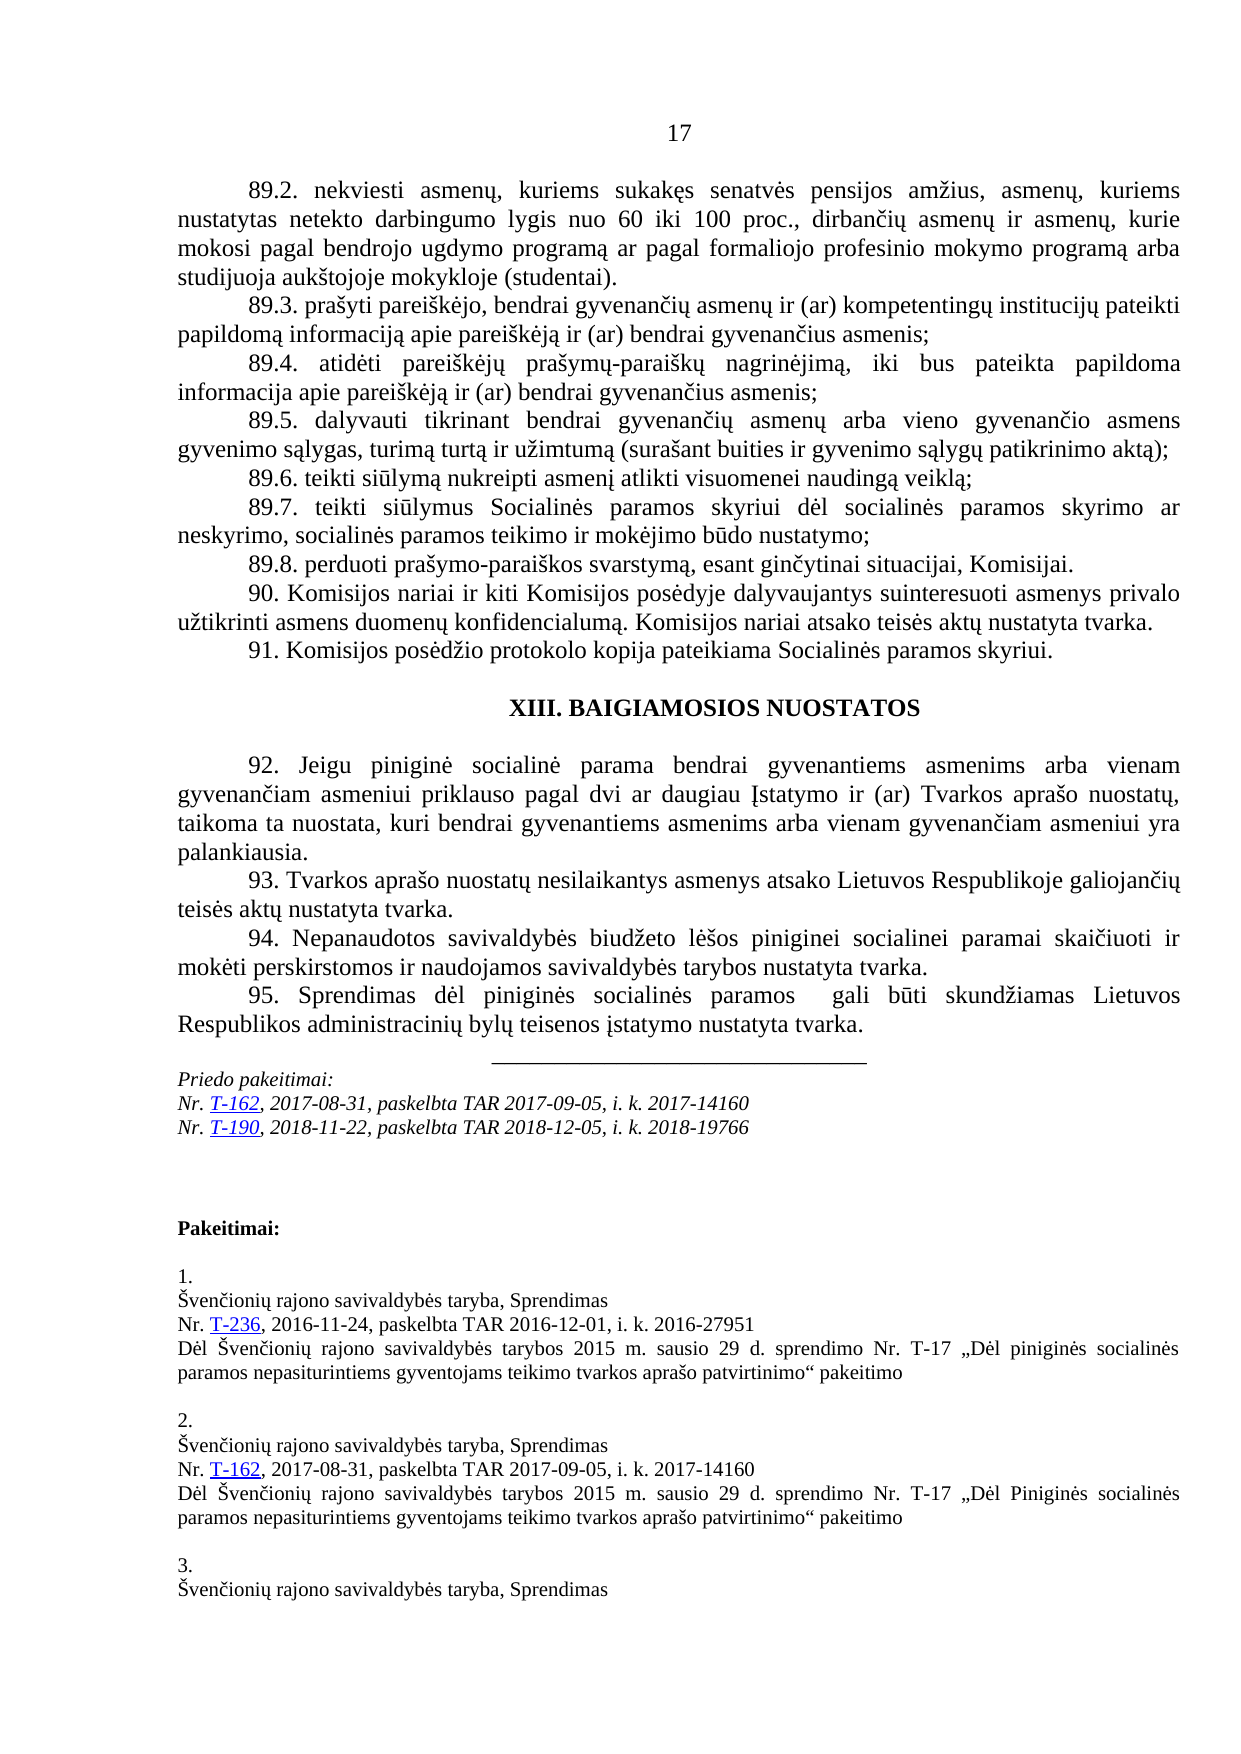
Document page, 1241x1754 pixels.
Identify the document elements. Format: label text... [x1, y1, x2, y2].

text ______________________________ [177, 1038, 1181, 1067]
text 3. [177, 1553, 1181, 1577]
text 92. Jeigu piniginė socialinė parama bendrai gyvenantiems asmenims arba vienam gyvenančiam asmeniui priklauso pagal dvi ar daugiau Įstatymo ir (ar) Tvarkos aprašo nuostatų, taikoma ta nuostata, kuri bendrai gyvenantiems asmenims arba vienam gyvenančiam asmeniui yra palankiausia. [177, 751, 1181, 866]
text 95. Sprendimas dėl piniginės socialinės paramos gali būti skundžiamas Lietuvos Respublikos administracinių bylų teisenos įstatymo nustatyta tvarka. [177, 981, 1181, 1038]
text 89.6. teikti siūlymą nukreipti asmenį atlikti visuomenei naudingą veiklą; [177, 463, 1181, 492]
text 89.8. perduoti prašymo-paraiškos svarstymą, esant ginčytinai situacijai, Komisijai. [177, 549, 1181, 578]
text Nr. T-190, 2018-11-22, paskelbta TAR 2018-12-05, i. k. 2018-19766 [177, 1115, 1181, 1139]
text 89.5. dalyvauti tikrinant bendrai gyvenančių asmenų arba vieno gyvenančio asmens gyvenimo sąlygas, turimą turtą ir užimtumą (surašant buities ir gyvenimo sąlygų patikrinimo aktą); [177, 406, 1181, 463]
text Nr. T-162, 2017-08-31, paskelbta TAR 2017-09-05, i. k. 2017-14160 [177, 1457, 1181, 1481]
text 89.2. nekviesti asmenų, kuriems sukakęs senatvės pensijos amžius, asmenų, kuriems nustatytas netekto darbingumo lygis nuo 60 iki 100 proc., dirbančių asmenų ir asmenų, kurie mokosi pagal bendrojo ugdymo programą ar pagal formaliojo profesinio mokymo programą arba studijuoja aukštojoje mokykloje (studentai). [177, 176, 1181, 291]
text 1. [177, 1264, 1181, 1288]
text Dėl Švenčionių rajono savivaldybės tarybos 2015 m. sausio 29 d. sprendimo Nr. T-17 „Dėl Piniginės socialinės paramos nepasiturintiems gyventojams teikimo tvarkos aprašo patvirtinimo“ pakeitimo [177, 1481, 1181, 1529]
text 2. [177, 1408, 1181, 1432]
text Švenčionių rajono savivaldybės taryba, Sprendimas [177, 1432, 1181, 1457]
text Dėl Švenčionių rajono savivaldybės tarybos 2015 m. sausio 29 d. sprendimo Nr. T-17 „Dėl piniginės socialinės paramos nepasiturintiems gyventojams teikimo tvarkos aprašo patvirtinimo“ pakeitimo [177, 1336, 1181, 1384]
text 89.7. teikti siūlymus Socialinės paramos skyriui dėl socialinės paramos skyrimo ar neskyrimo, socialinės paramos teikimo ir mokėjimo būdo nustatymo; [177, 492, 1181, 549]
text 90. Komisijos nariai ir kiti Komisijos posėdyje dalyvaujantys suinteresuoti asmenys privalo užtikrinti asmens duomenų konfidencialumą. Komisijos nariai atsako teisės aktų nustatyta tvarka. [177, 578, 1181, 636]
text 89.4. atidėti pareiškėjų prašymų-paraiškų nagrinėjimą, iki bus pateikta papildoma informacija apie pareiškėją ir (ar) bendrai gyvenančius asmenis; [177, 348, 1181, 406]
text Pakeitimai: [177, 1216, 1181, 1240]
text 89.3. prašyti pareiškėjo, bendrai gyvenančių asmenų ir (ar) kompetentingų institucijų pateikti papildomą informaciją apie pareiškėją ir (ar) bendrai gyvenančius asmenis; [177, 291, 1181, 348]
text Priedo pakeitimai: [177, 1067, 1181, 1091]
text Nr. T-162, 2017-08-31, paskelbta TAR 2017-09-05, i. k. 2017-14160 [177, 1091, 1181, 1115]
text Švenčionių rajono savivaldybės taryba, Sprendimas [177, 1577, 1181, 1601]
text 94. Nepanaudotos savivaldybės biudžeto lėšos piniginei socialinei paramai skaičiuoti ir mokėti perskirstomos ir naudojamos savivaldybės tarybos nustatyta tvarka. [177, 923, 1181, 981]
text XIII. BAIGIAMOSIOS NUOSTATOS [177, 693, 1181, 722]
text Nr. T-236, 2016-11-24, paskelbta TAR 2016-12-01, i. k. 2016-27951 [177, 1312, 1181, 1336]
text 91. Komisijos posėdžio protokolo kopija pateikiama Socialinės paramos skyriui. [177, 636, 1181, 664]
text Švenčionių rajono savivaldybės taryba, Sprendimas [177, 1288, 1181, 1312]
text 93. Tvarkos aprašo nuostatų nesilaikantys asmenys atsako Lietuvos Respublikoje galiojančių teisės aktų nustatyta tvarka. [177, 866, 1181, 923]
